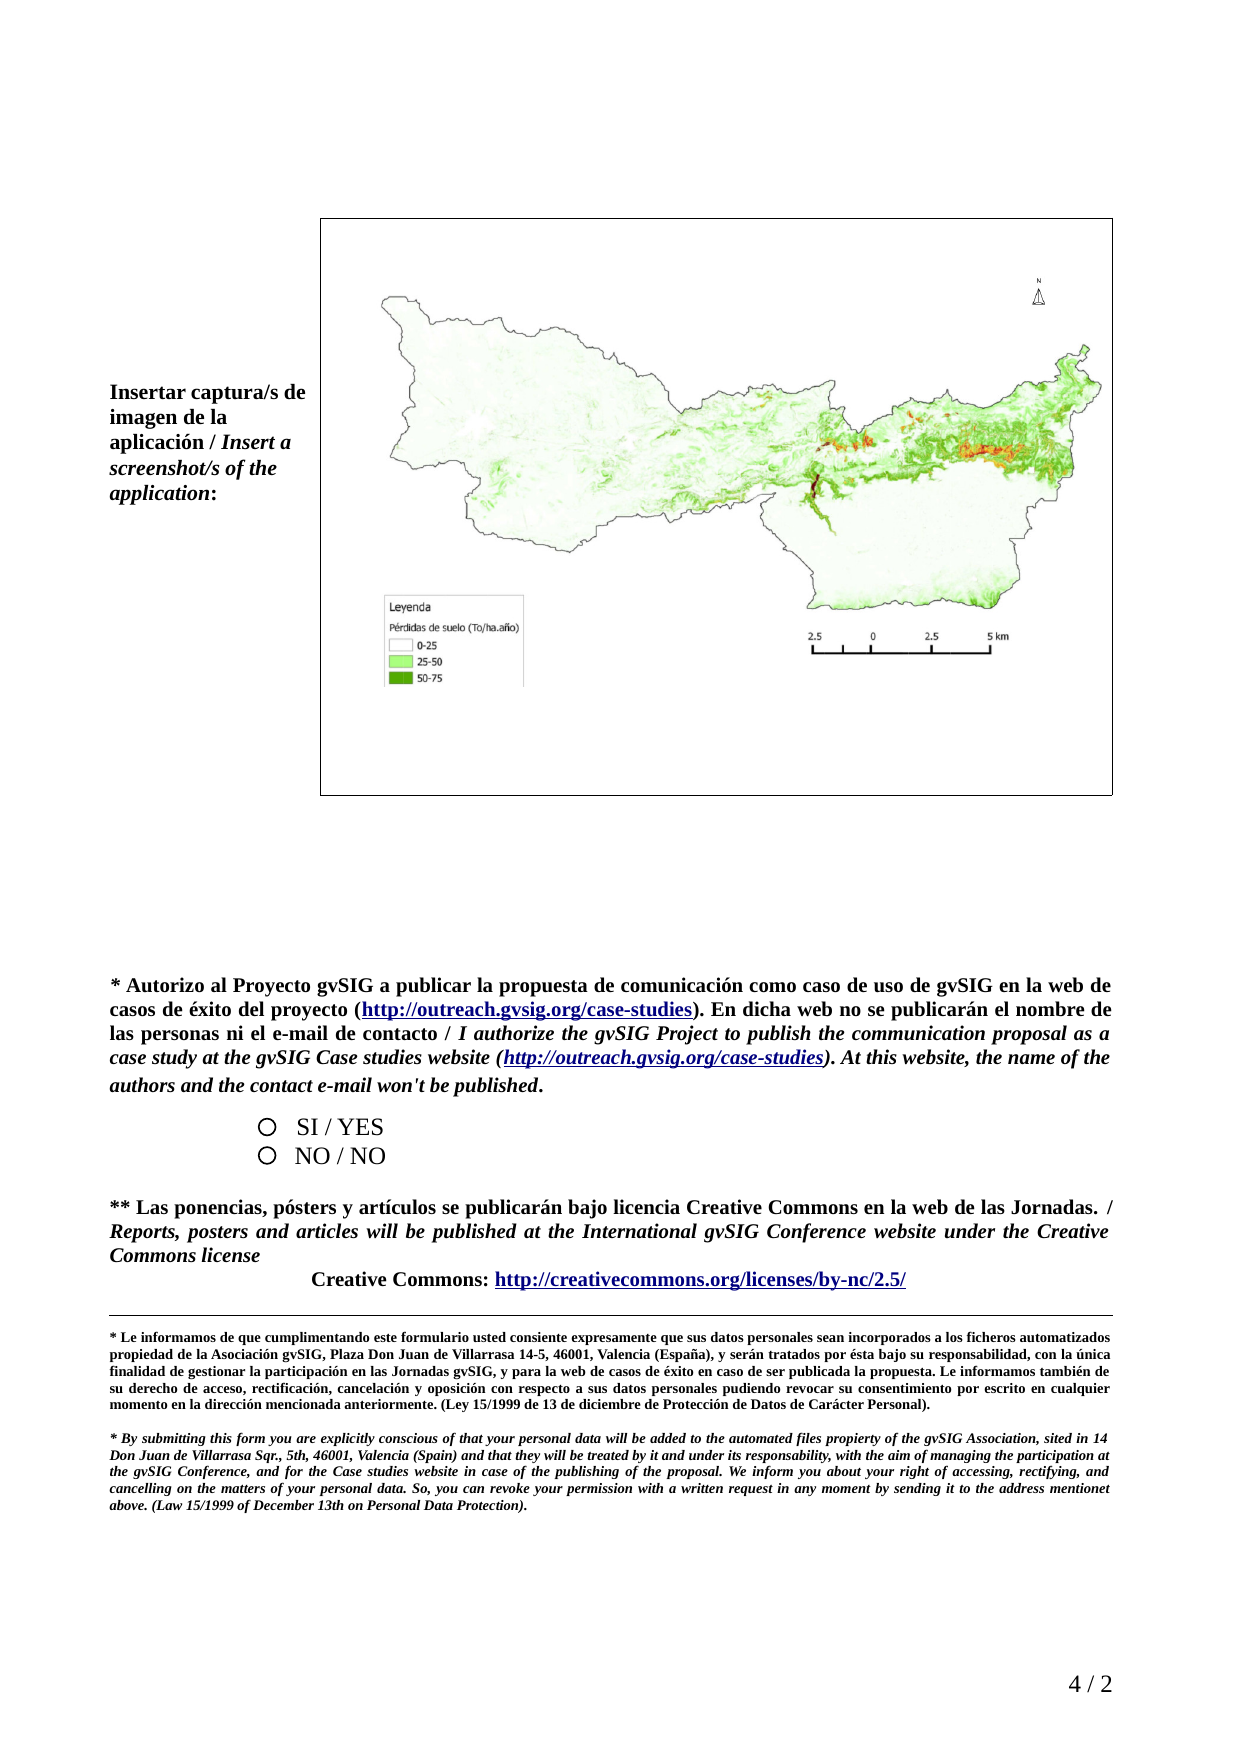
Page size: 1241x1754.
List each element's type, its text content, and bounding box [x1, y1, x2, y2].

text ** Las ponencias, pósters y artículos se publicarán bajo licencia Creative Commons en la web de las Jornadas. / Reports, posters and articles will be published at the International gvSIG Conference website under the Creative Commons license [109, 1195, 1113, 1267]
text Creative Commons: http://creativecommons.org/licenses/by-nc/2.5/ [109, 1267, 1113, 1291]
text Insertar captura/s de imagen de la aplicación / Insert a screenshot/s of the application: [109, 379, 320, 505]
text * By submitting this form you are explicitly conscious of that your personal data will be added to the automated files propierty of the gvSIG Association, sited in 14 Don Juan de Villarrasa Sqr., 5th, 46001, Valencia (Spain) and that they will be treated by it and under its responsability, with the aim of managing the participation at the gvSIG Conference, and for the Case studies website in case of the publishing of the proposal. We inform you about your right of accessing, rectifying, and cancelling on the matters of your personal data. So, you can revoke your permission with a written request in any moment by sending it to the address mentionet above. (Law 15/1999 of December 13th on Personal Data Protection). [109, 1430, 1113, 1513]
text * Le informamos de que cumplimentando este formulario usted consiente expresamente que sus datos personales sean incorporados a los ficheros automatizados propiedad de la Asociación gvSIG, Plaza Don Juan de Villarrasa 14-5, 46001, Valencia (España), y serán tratados por ésta bajo su responsabilidad, con la única finalidad de gestionar la participación en las Jornadas gvSIG, y para la web de casos de éxito en caso de ser publicada la propuesta. Le informamos también de su derecho de acceso, rectificación, cancelación y oposición con respecto a sus datos personales pudiendo revocar su consentimiento por escrito en cualquier momento en la dirección mencionada anteriormente. (Ley 15/1999 de 13 de diciembre de Protección de Datos de Carácter Personal). [109, 1329, 1113, 1413]
text SI / YES [109, 1112, 1113, 1141]
picture [329, 252, 1103, 687]
text * Autorizo al Proyecto gvSIG a publicar la propuesta de comunicación como caso de uso de gvSIG en la web de casos de éxito del proyecto (http://outreach.gvsig.org/case-studies). En dicha web no se publicarán el nombre de las personas ni el e-mail de contacto / I authorize the gvSIG Project to publish the communication proposal as a case study at the gvSIG Case studies website (http://outreach.gvsig.org/case-studies). At this website, the name of the authors and the contact e-mail won't be published. [109, 973, 1113, 1098]
text NO / NO [109, 1141, 1113, 1170]
